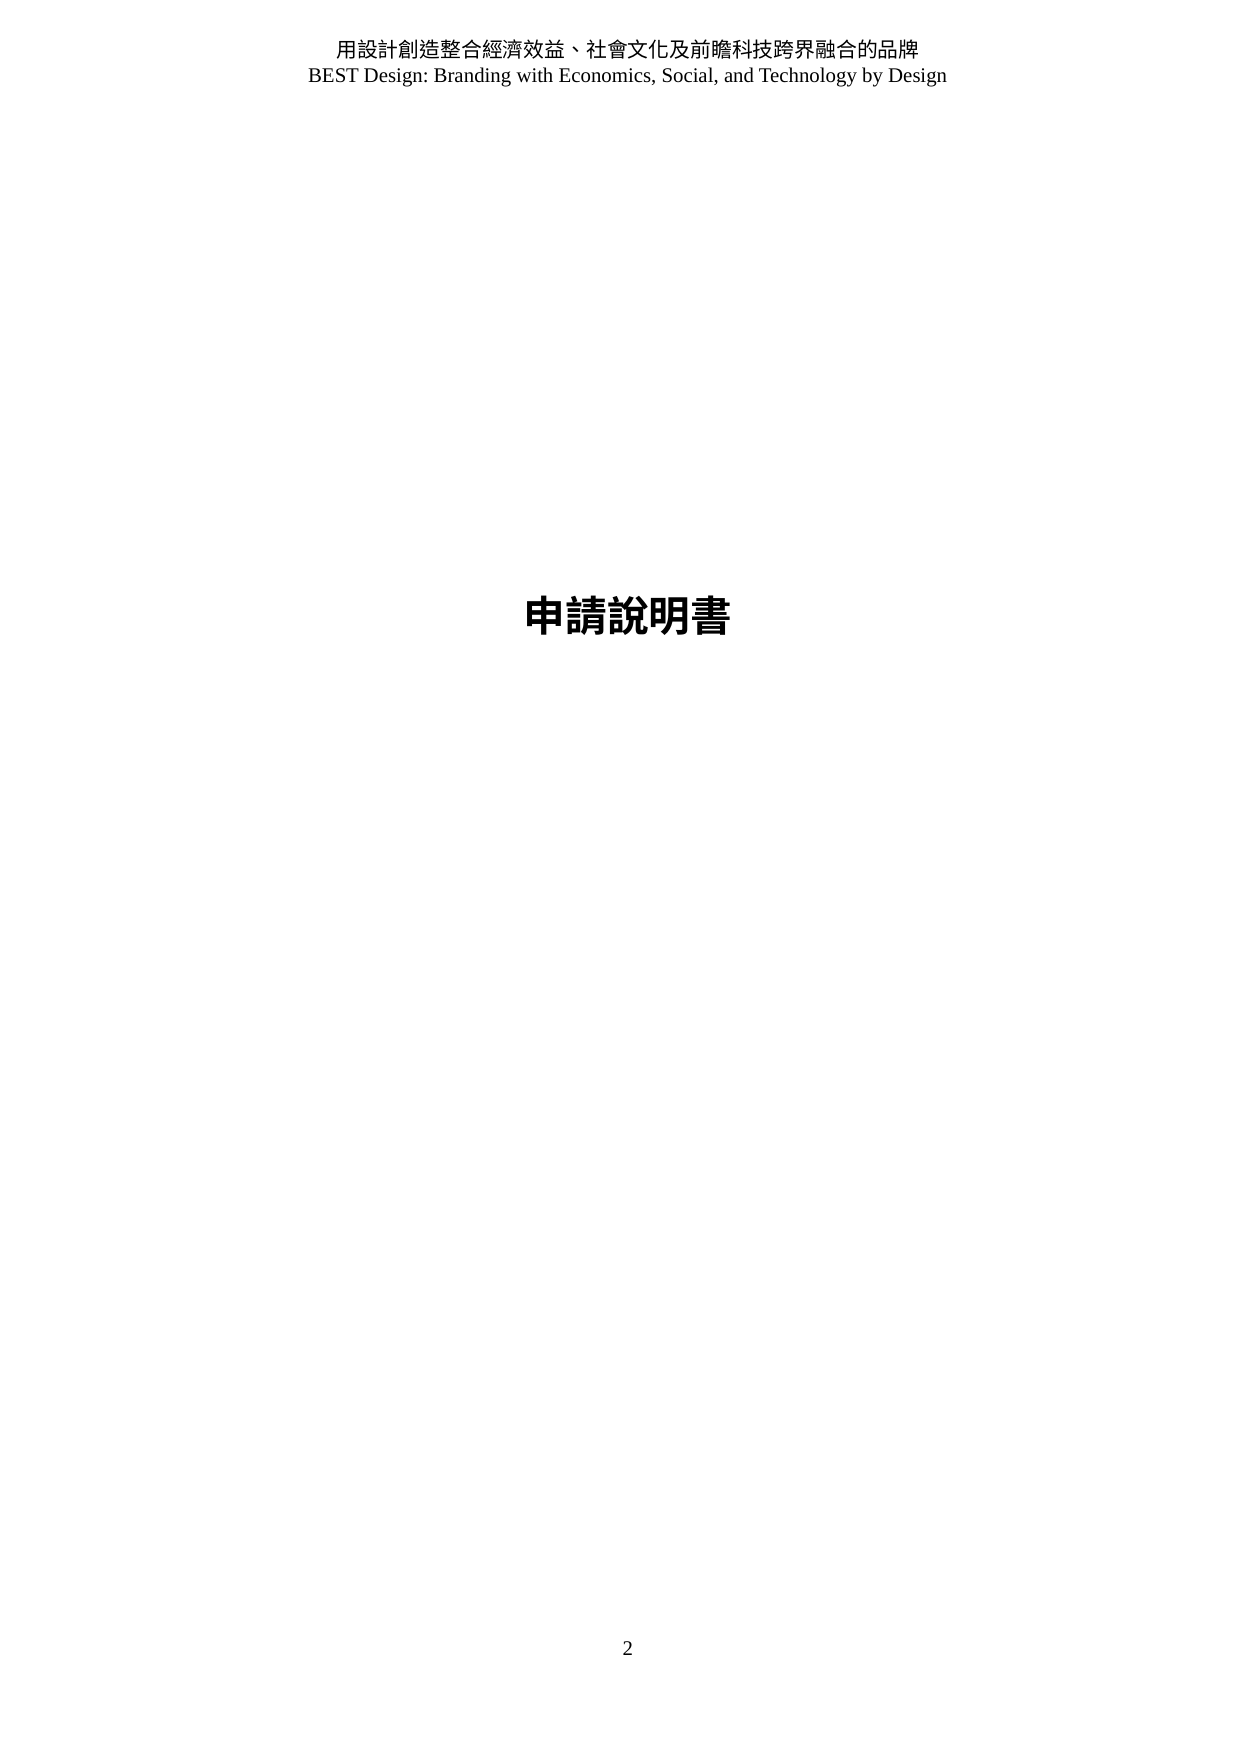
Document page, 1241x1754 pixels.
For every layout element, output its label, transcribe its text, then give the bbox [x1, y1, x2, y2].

text 申請說明書 [118, 572, 1137, 634]
